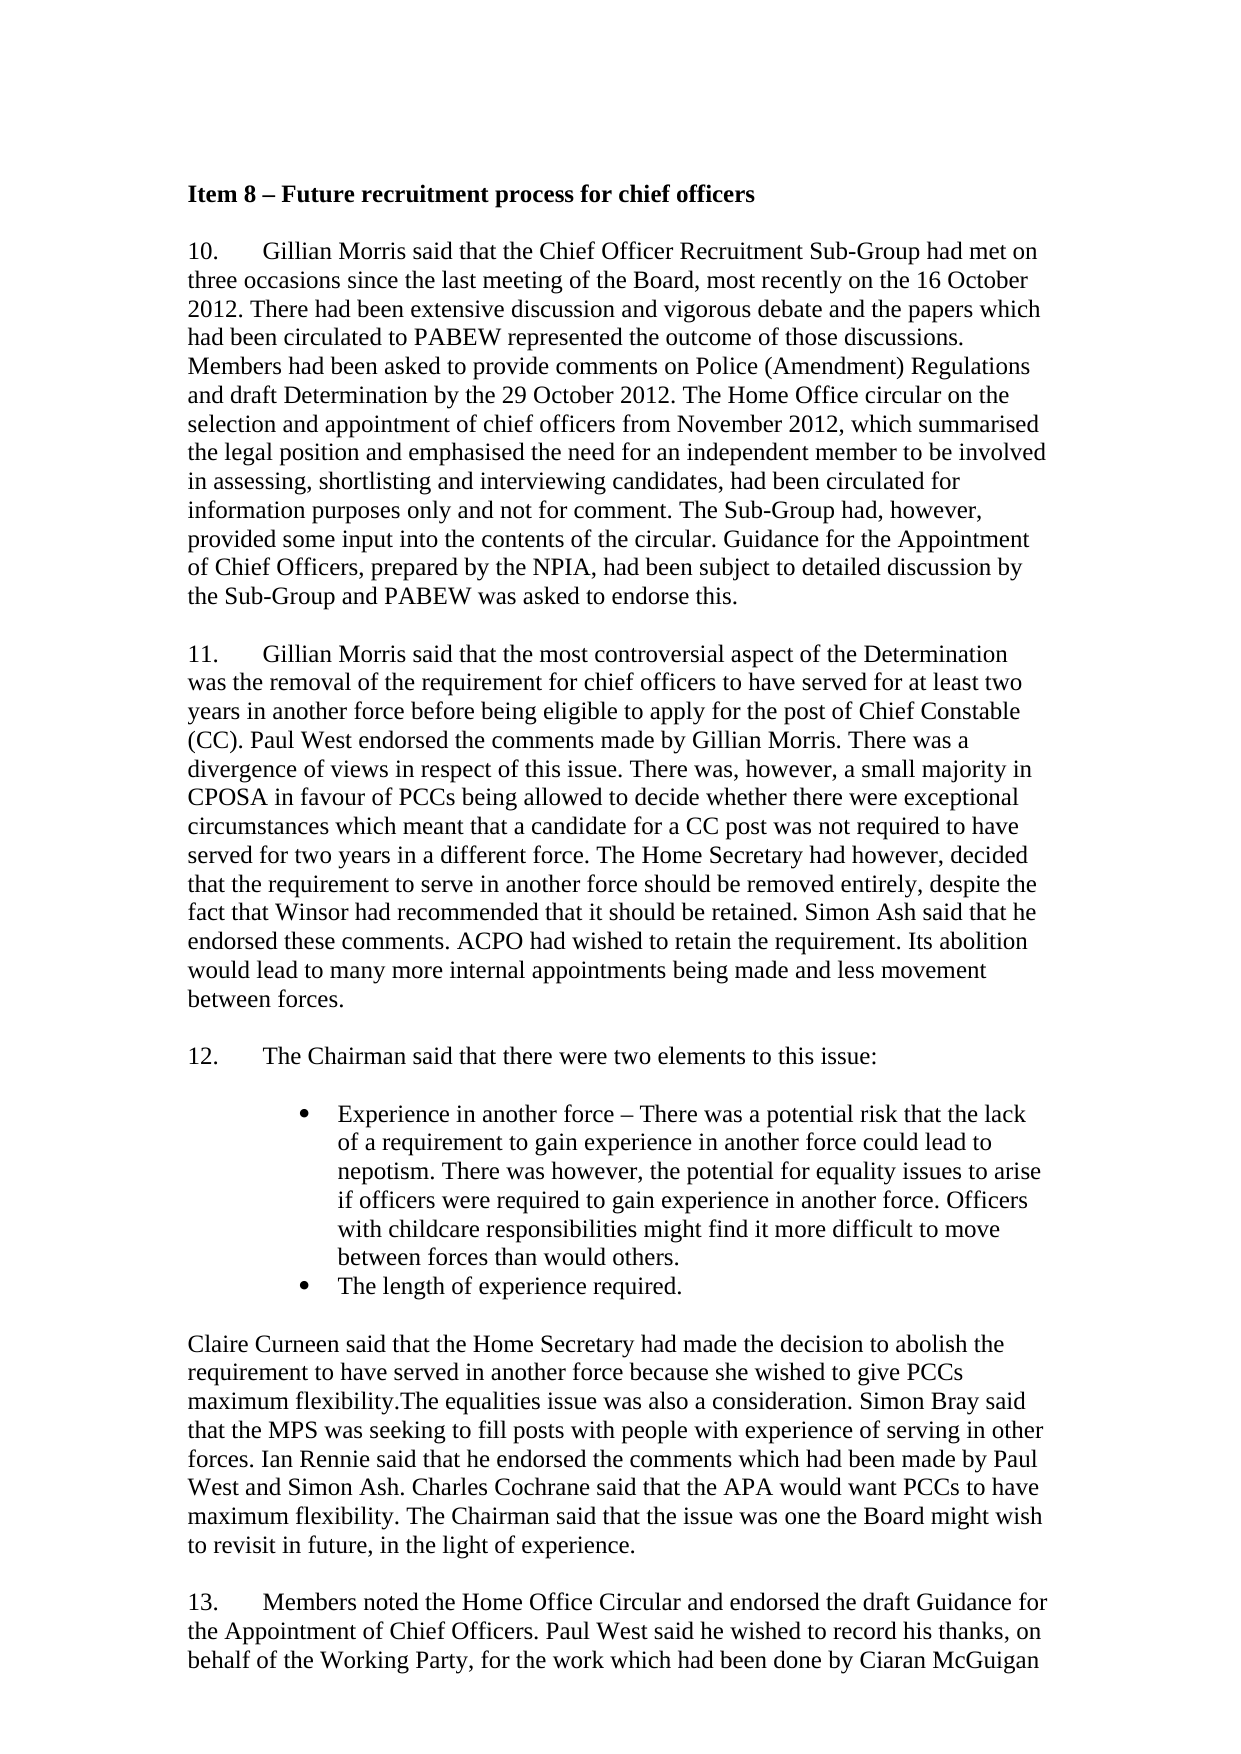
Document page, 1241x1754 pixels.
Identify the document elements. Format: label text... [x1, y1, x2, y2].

list Experience in another force – There was a potential risk that the lack of a requirement to gain experience in another force could lead to nepotism. There was however, the potential for equality issues to arise if officers were required to gain experience in another force. Officers with childcare responsibilities might find it more difficult to move between forces than would others. [300, 1099, 1053, 1271]
list The length of experience required. [300, 1271, 1053, 1300]
text Item 8 – Future recruitment process for chief officers [187, 179, 1053, 207]
text 13. Members noted the Home Office Circular and endorsed the draft Guidance for the Appointment of Chief Officers. Paul West said he wished to record his thanks, on behalf of the Working Party, for the work which had been done by Ciaran McGuigan [187, 1587, 1053, 1674]
text 12. The Chairman said that there were two elements to this issue: [187, 1041, 1053, 1070]
text 10. Gillian Morris said that the Chief Officer Recruitment Sub-Group had met on three occasions since the last meeting of the Board, most recently on the 16 October 2012. There had been extensive discussion and vigorous debate and the papers which had been circulated to PABEW represented the outcome of those discussions. Members had been asked to provide comments on Police (Amendment) Regulations and draft Determination by the 29 October 2012. The Home Office circular on the selection and appointment of chief officers from November 2012, which summarised the legal position and emphasised the need for an independent member to be involved in assessing, shortlisting and interviewing candidates, had been circulated for information purposes only and not for comment. The Sub-Group had, however, provided some input into the contents of the circular. Guidance for the Appointment of Chief Officers, prepared by the NPIA, had been subject to detailed discussion by the Sub-Group and PABEW was asked to endorse this. [187, 236, 1053, 610]
text 11. Gillian Morris said that the most controversial aspect of the Determination was the removal of the requirement for chief officers to have served for at least two years in another force before being eligible to apply for the post of Chief Constable (CC). Paul West endorsed the comments made by Gillian Morris. There was a divergence of views in respect of this issue. There was, however, a small majority in CPOSA in favour of PCCs being allowed to decide whether there were exceptional circumstances which meant that a candidate for a CC post was not required to have served for two years in a different force. The Home Secretary had however, decided that the requirement to serve in another force should be removed entirely, despite the fact that Winsor had recommended that it should be retained. Simon Ash said that he endorsed these comments. ACPO had wished to retain the requirement. Its abolition would lead to many more internal appointments being made and less movement between forces. [187, 639, 1053, 1012]
text Claire Curneen said that the Home Secretary had made the decision to abolish the requirement to have served in another force because she wished to give PCCs maximum flexibility.The equalities issue was also a consideration. Simon Bray said that the MPS was seeking to fill posts with people with experience of serving in other forces. Ian Rennie said that he endorsed the comments which had been made by Paul West and Simon Ash. Charles Cochrane said that the APA would want PCCs to have maximum flexibility. The Chairman said that the issue was one the Board might wish to revisit in future, in the light of experience. [187, 1329, 1053, 1559]
